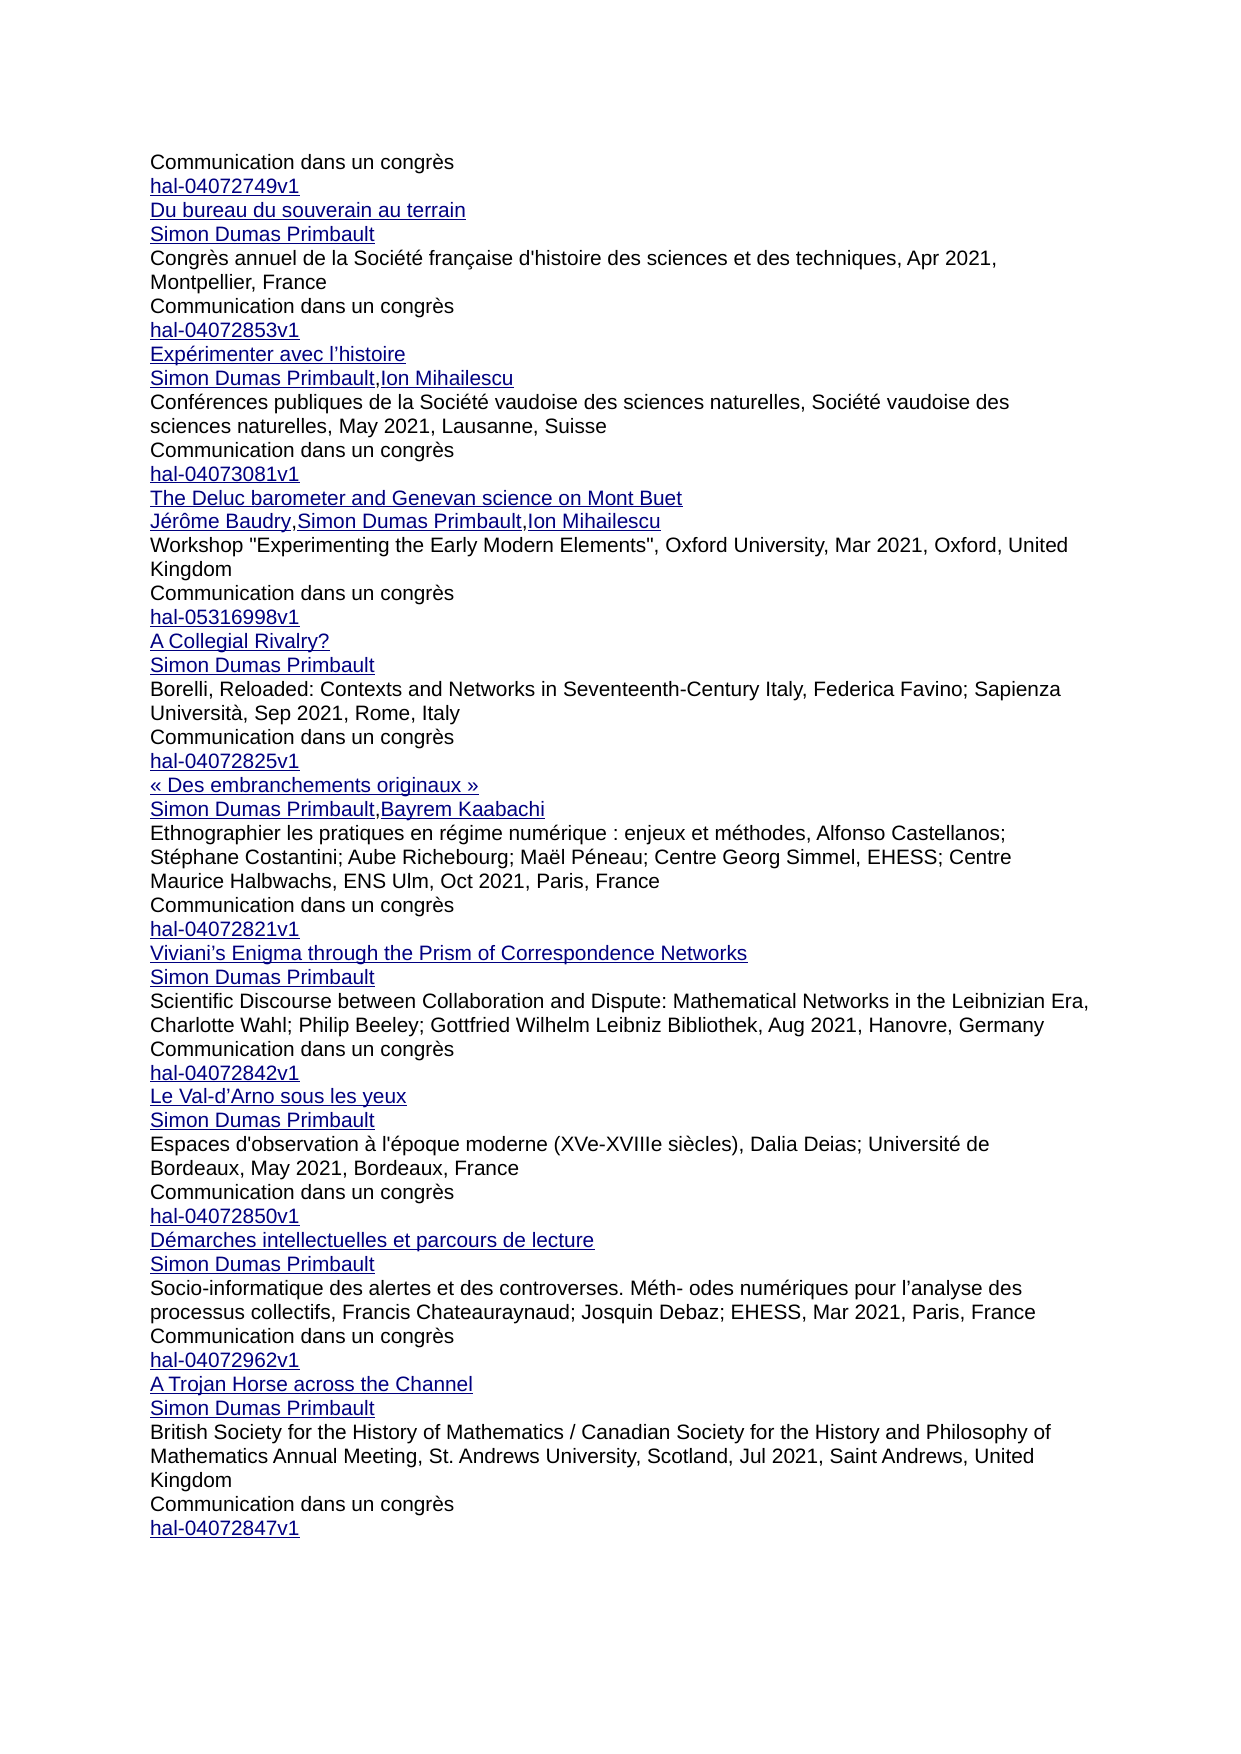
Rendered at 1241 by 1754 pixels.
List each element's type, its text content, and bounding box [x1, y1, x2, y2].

table_cell Communication dans un congrès hal-04072749v1 [150, 150, 1090, 198]
table_cell Du bureau du souverain au terrain Simon Dumas Primbault Congrès annuel de la Société française d'histoire des sciences et des techniques, Apr 2021, Montpellier, France Communication dans un congrès hal-04072853v1 [150, 198, 1090, 342]
table_cell A Trojan Horse across the Channel Simon Dumas Primbault British Society for the History of Mathematics / Canadian Society for the History and Philosophy of Mathematics Annual Meeting, St. Andrews University, Scotland, Jul 2021, Saint Andrews, United Kingdom Communication dans un congrès hal-04072847v1 [150, 1372, 1090, 1539]
table_cell Le Val-d’Arno sous les yeux Simon Dumas Primbault Espaces d'observation à l'époque moderne (XVe-XVIIIe siècles), Dalia Deias; Université de Bordeaux, May 2021, Bordeaux, France Communication dans un congrès hal-04072850v1 [150, 1084, 1090, 1228]
table_cell Expérimenter avec l’histoire Simon Dumas Primbault,Ion Mihailescu Conférences publiques de la Société vaudoise des sciences naturelles, Société vaudoise des sciences naturelles, May 2021, Lausanne, Suisse Communication dans un congrès hal-04073081v1 [150, 342, 1090, 485]
table_cell Démarches intellectuelles et parcours de lecture Simon Dumas Primbault Socio-informatique des alertes et des controverses. Méth- odes numériques pour l’analyse des processus collectifs, Francis Chateauraynaud; Josquin Debaz; EHESS, Mar 2021, Paris, France Communication dans un congrès hal-04072962v1 [150, 1228, 1090, 1372]
table_cell A Collegial Rivalry? Simon Dumas Primbault Borelli, Reloaded: Contexts and Networks in Seventeenth-Century Italy, Federica Favino; Sapienza Università, Sep 2021, Rome, Italy Communication dans un congrès hal-04072825v1 [150, 629, 1090, 773]
table_cell « Des embranchements originaux » Simon Dumas Primbault,Bayrem Kaabachi Ethnographier les pratiques en régime numérique : enjeux et méthodes, Alfonso Castellanos; Stéphane Costantini; Aube Richebourg; Maël Péneau; Centre Georg Simmel, EHESS; Centre Maurice Halbwachs, ENS Ulm, Oct 2021, Paris, France Communication dans un congrès hal-04072821v1 [150, 773, 1090, 941]
table_cell Viviani’s Enigma through the Prism of Correspondence Networks Simon Dumas Primbault Scientific Discourse between Collaboration and Dispute: Mathematical Networks in the Leibnizian Era, Charlotte Wahl; Philip Beeley; Gottfried Wilhelm Leibniz Bibliothek, Aug 2021, Hanovre, Germany Communication dans un congrès hal-04072842v1 [150, 941, 1090, 1084]
table_cell The Deluc barometer and Genevan science on Mont Buet Jérôme Baudry,Simon Dumas Primbault,Ion Mihailescu Workshop "Experimenting the Early Modern Elements", Oxford University, Mar 2021, Oxford, United Kingdom Communication dans un congrès hal-05316998v1 [150, 485, 1090, 629]
